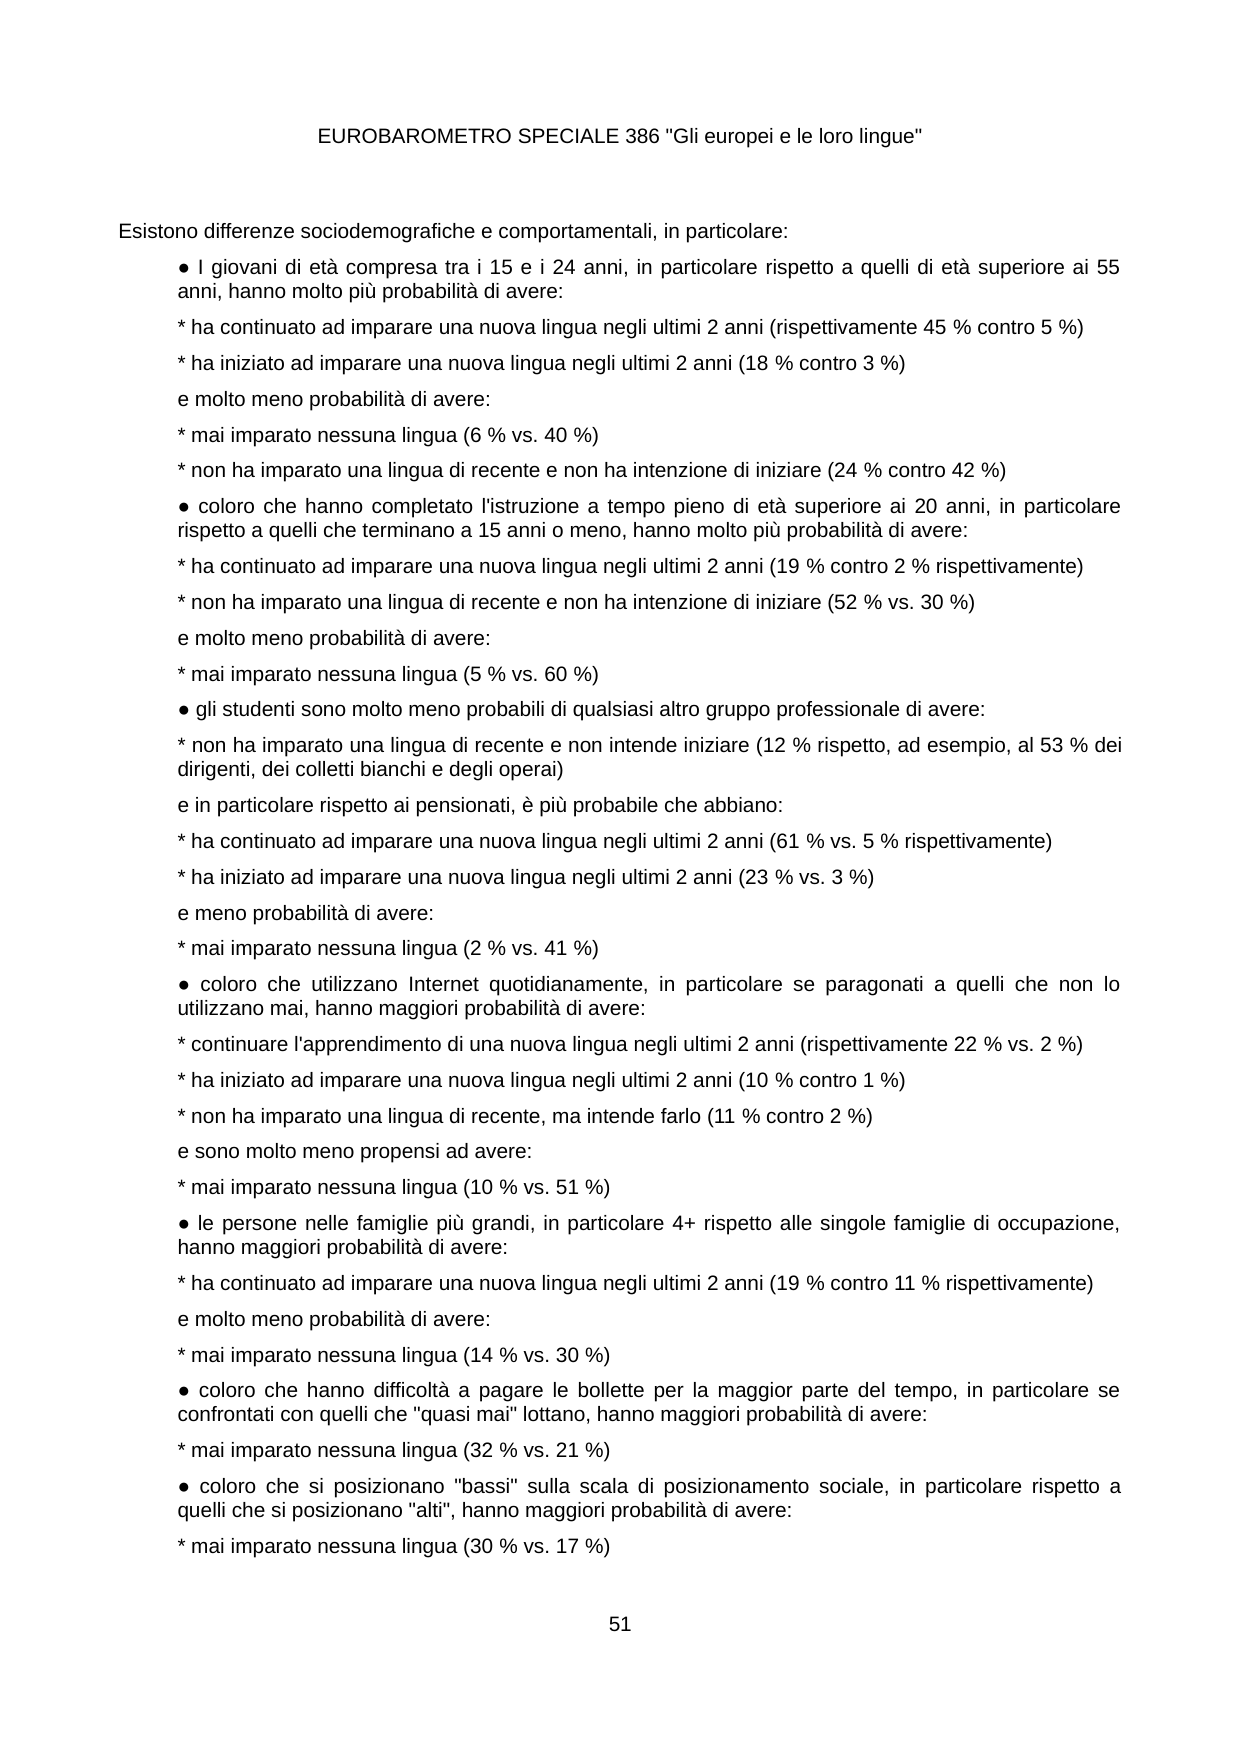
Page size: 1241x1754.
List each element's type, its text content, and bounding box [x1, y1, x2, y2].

text * ha continuato ad imparare una nuova lingua negli ultimi 2 anni (19 % contro 11 % rispettivamente) [177, 1271, 1122, 1295]
text * ha iniziato ad imparare una nuova lingua negli ultimi 2 anni (10 % contro 1 %) [177, 1068, 1122, 1092]
text * non ha imparato una lingua di recente e non ha intenzione di iniziare (24 % contro 42 %) [177, 458, 1122, 482]
text * mai imparato nessuna lingua (5 % vs. 60 %) [177, 661, 1122, 685]
text e molto meno probabilità di avere: [177, 387, 1122, 411]
text ● gli studenti sono molto meno probabili di qualsiasi altro gruppo professionale di avere: [177, 697, 1122, 721]
text ● le persone nelle famiglie più grandi, in particolare 4+ rispetto alle singole famiglie di occupazione, hanno maggiori probabilità di avere: [177, 1211, 1122, 1259]
text ● coloro che hanno difficoltà a pagare le bollette per la maggior parte del tempo, in particolare se confrontati con quelli che "quasi mai" lottano, hanno maggiori probabilità di avere: [177, 1378, 1122, 1426]
text * ha iniziato ad imparare una nuova lingua negli ultimi 2 anni (18 % contro 3 %) [177, 351, 1122, 375]
text * mai imparato nessuna lingua (2 % vs. 41 %) [177, 936, 1122, 960]
text * mai imparato nessuna lingua (32 % vs. 21 %) [177, 1438, 1122, 1462]
text * mai imparato nessuna lingua (10 % vs. 51 %) [177, 1175, 1122, 1199]
text e molto meno probabilità di avere: [177, 1307, 1122, 1331]
text Esistono differenze sociodemografiche e comportamentali, in particolare: [118, 219, 1122, 243]
text * continuare l'apprendimento di una nuova lingua negli ultimi 2 anni (rispettivamente 22 % vs. 2 %) [177, 1032, 1122, 1056]
text ● coloro che si posizionano "bassi" sulla scala di posizionamento sociale, in particolare rispetto a quelli che si posizionano "alti", hanno maggiori probabilità di avere: [177, 1474, 1122, 1522]
text * ha continuato ad imparare una nuova lingua negli ultimi 2 anni (rispettivamente 45 % contro 5 %) [177, 315, 1122, 339]
text * ha iniziato ad imparare una nuova lingua negli ultimi 2 anni (23 % vs. 3 %) [177, 864, 1122, 888]
text ● coloro che utilizzano Internet quotidianamente, in particolare se paragonati a quelli che non lo utilizzano mai, hanno maggiori probabilità di avere: [177, 972, 1122, 1020]
text * mai imparato nessuna lingua (6 % vs. 40 %) [177, 422, 1122, 446]
text * mai imparato nessuna lingua (30 % vs. 17 %) [177, 1534, 1122, 1558]
text e molto meno probabilità di avere: [177, 626, 1122, 649]
text * non ha imparato una lingua di recente, ma intende farlo (11 % contro 2 %) [177, 1103, 1122, 1127]
text e in particolare rispetto ai pensionati, è più probabile che abbiano: [177, 793, 1122, 817]
text ● I giovani di età compresa tra i 15 e i 24 anni, in particolare rispetto a quelli di età superiore ai 55 anni, hanno molto più probabilità di avere: [177, 255, 1122, 303]
text ● coloro che hanno completato l'istruzione a tempo pieno di età superiore ai 20 anni, in particolare rispetto a quelli che terminano a 15 anni o meno, hanno molto più probabilità di avere: [177, 494, 1122, 542]
text * ha continuato ad imparare una nuova lingua negli ultimi 2 anni (61 % vs. 5 % rispettivamente) [177, 829, 1122, 853]
text e sono molto meno propensi ad avere: [177, 1139, 1122, 1163]
text e meno probabilità di avere: [177, 900, 1122, 924]
text * non ha imparato una lingua di recente e non ha intenzione di iniziare (52 % vs. 30 %) [177, 590, 1122, 614]
text * ha continuato ad imparare una nuova lingua negli ultimi 2 anni (19 % contro 2 % rispettivamente) [177, 554, 1122, 578]
text * mai imparato nessuna lingua (14 % vs. 30 %) [177, 1342, 1122, 1366]
text * non ha imparato una lingua di recente e non intende iniziare (12 % rispetto, ad esempio, al 53 % dei dirigenti, dei colletti bianchi e degli operai) [177, 733, 1122, 781]
